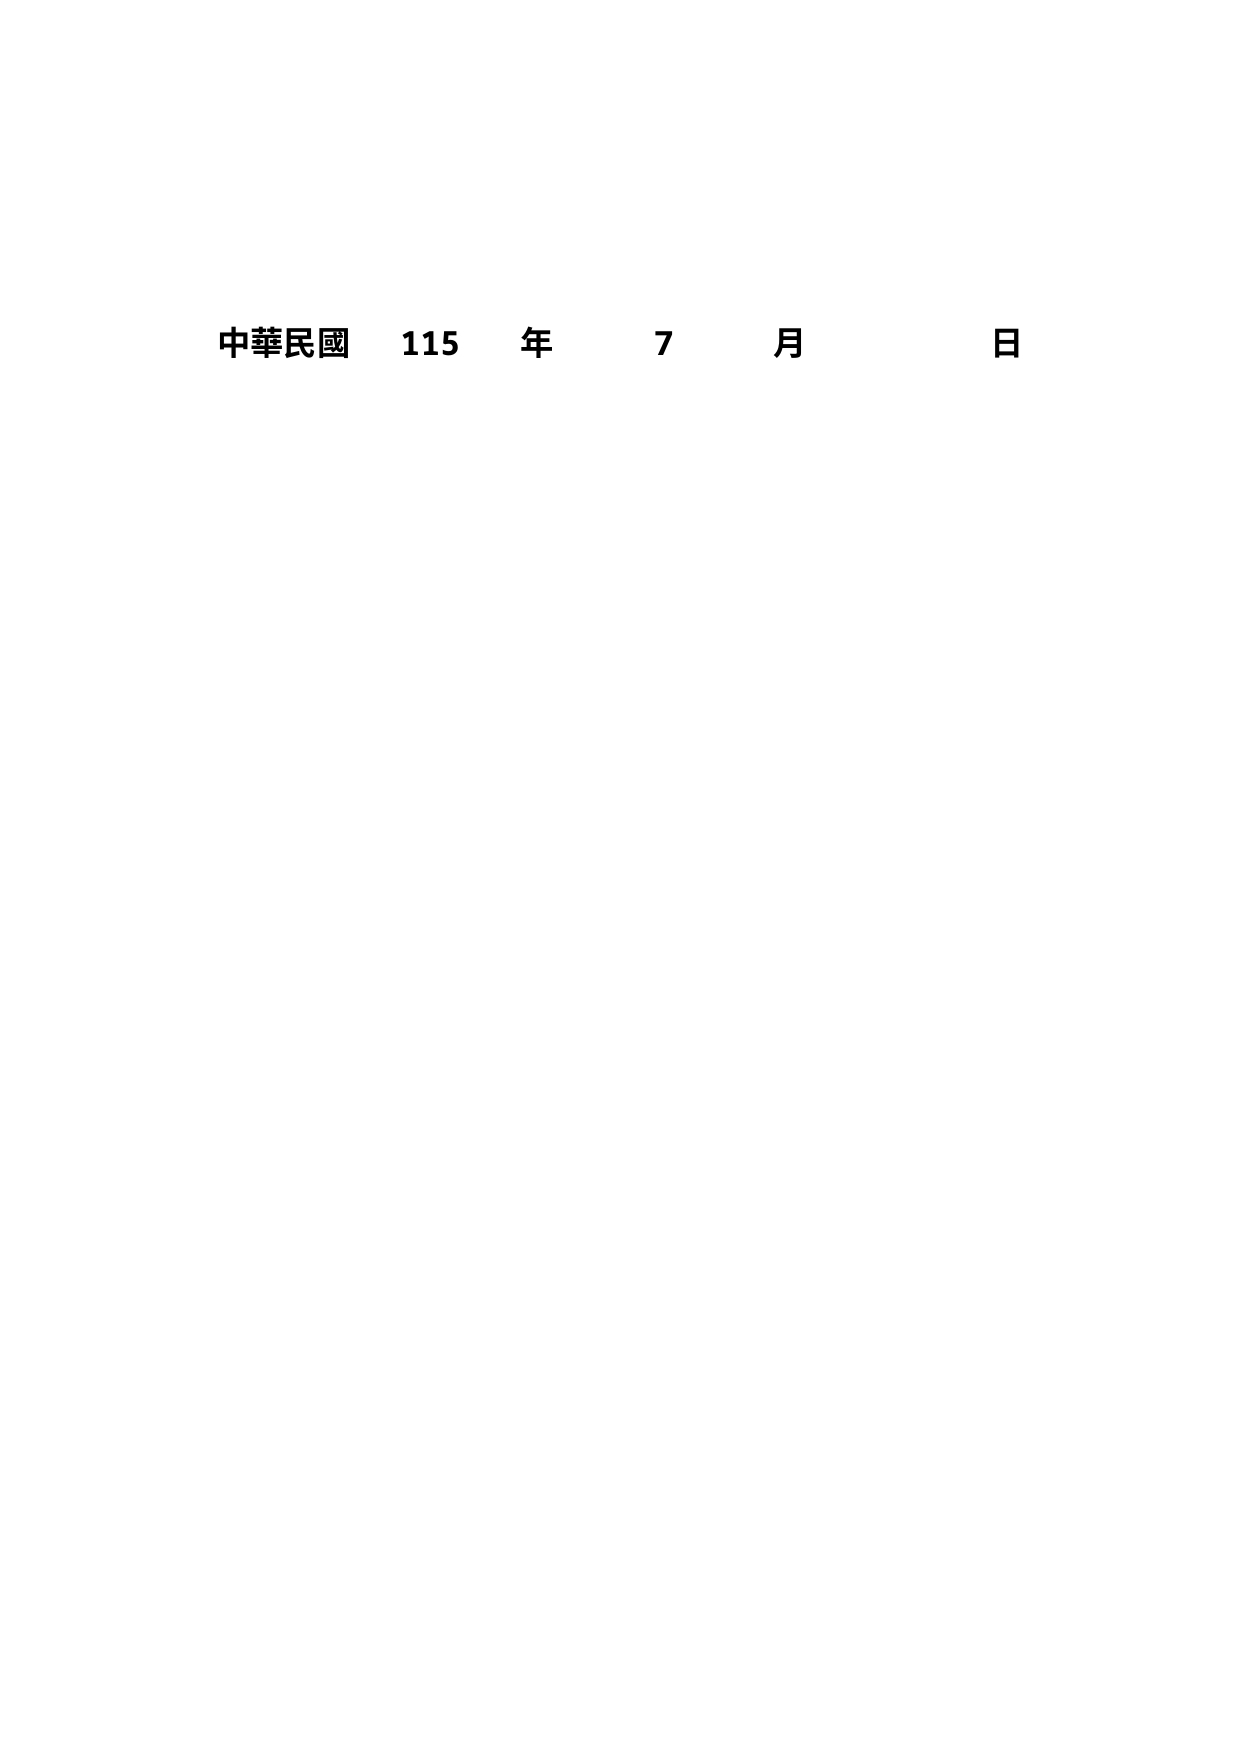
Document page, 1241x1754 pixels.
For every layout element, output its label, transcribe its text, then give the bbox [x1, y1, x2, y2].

text 中華民國 115 年 7 月 日 [118, 300, 1122, 362]
